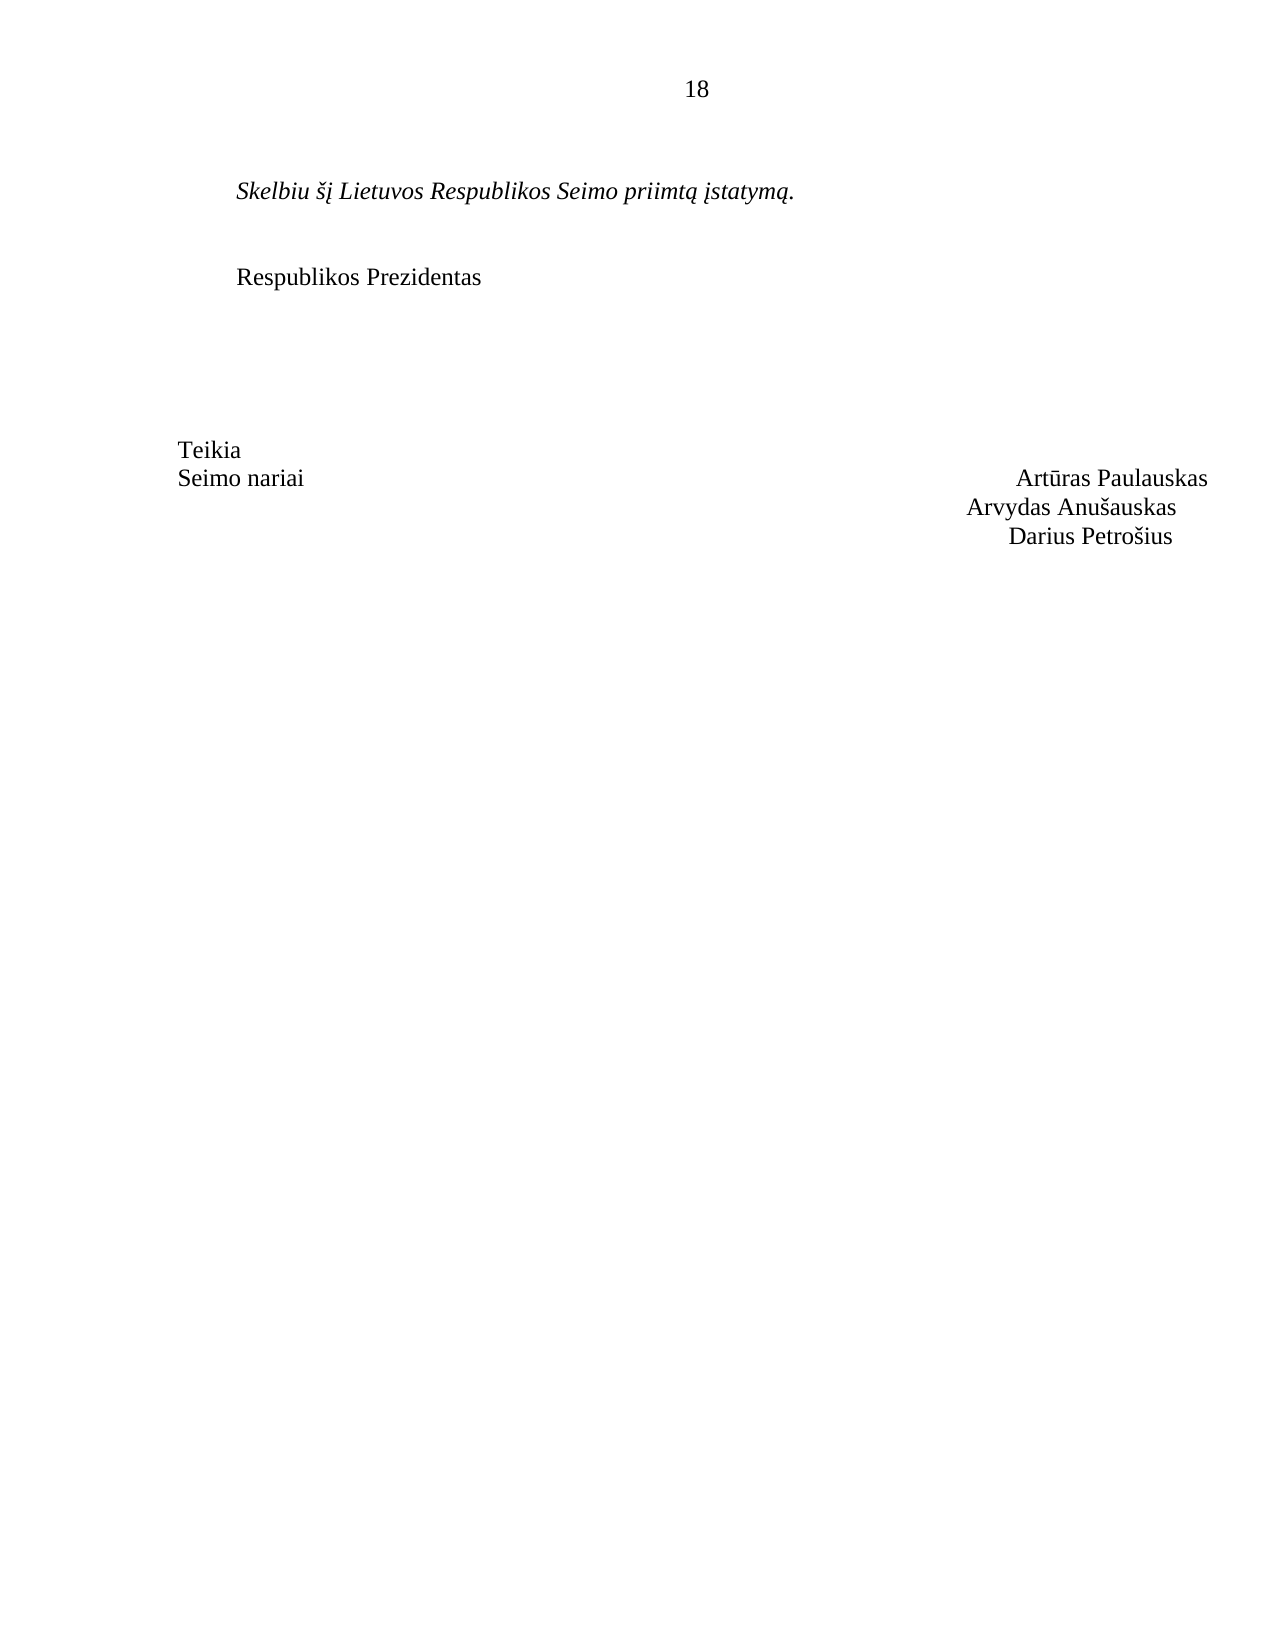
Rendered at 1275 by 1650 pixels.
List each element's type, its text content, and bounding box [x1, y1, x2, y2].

text Darius Petrošius [177, 521, 1216, 550]
text Skelbiu šį Lietuvos Respublikos Seimo priimtą įstatymą. [177, 176, 1216, 205]
text Teikia [177, 435, 1216, 463]
text Seimo nariai Artūras Paulauskas [177, 463, 1216, 492]
text Arvydas Anušauskas [177, 492, 1216, 521]
text Respublikos Prezidentas [177, 262, 1216, 291]
